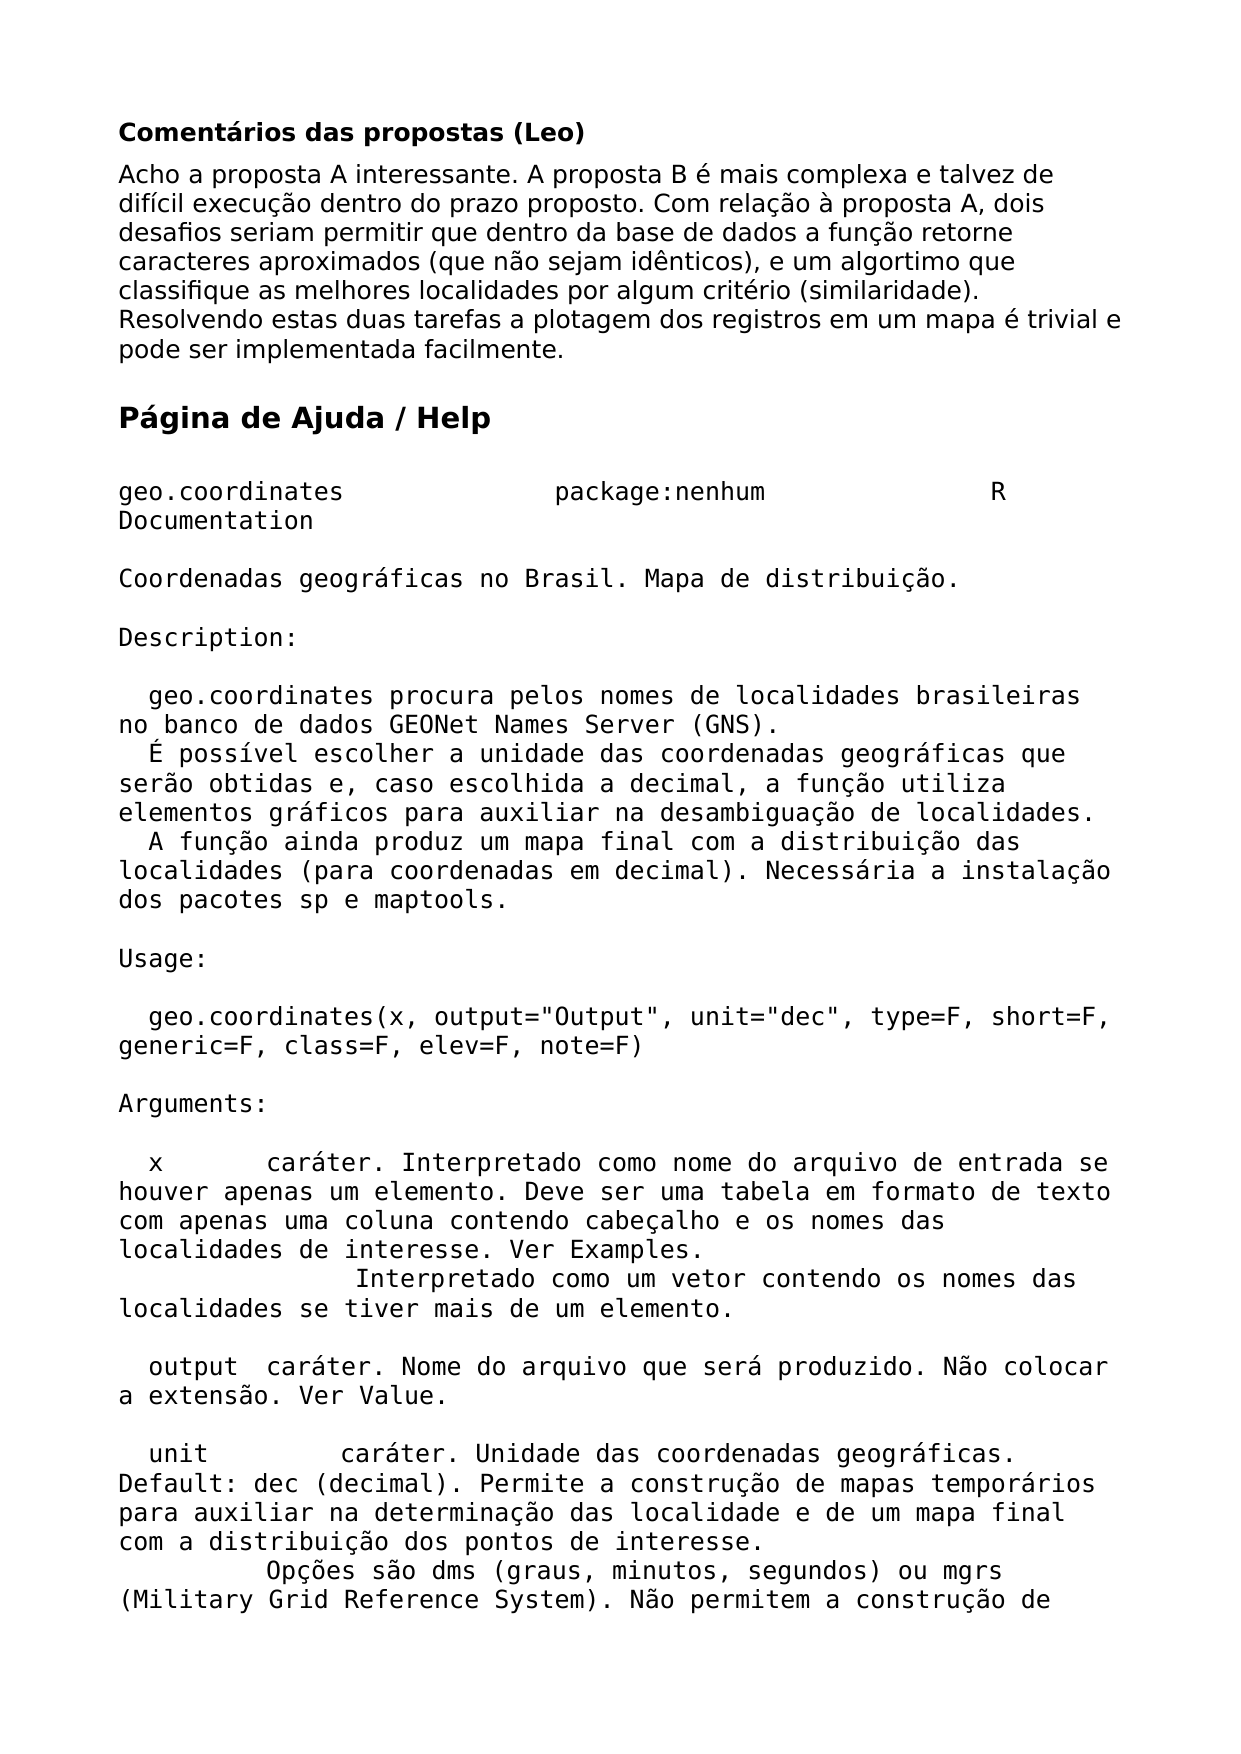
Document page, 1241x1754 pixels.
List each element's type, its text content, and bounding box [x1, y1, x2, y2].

text geo.coordinates package:nenhum R Documentation Coordenadas geográficas no Brasil. Mapa de distribuição. Description: geo.coordinates procura pelos nomes de localidades brasileiras no banco de dados GEONet Names Server (GNS). É possível escolher a unidade das coordenadas geográficas que serão obtidas e, caso escolhida a decimal, a função utiliza elementos gráficos para auxiliar na desambiguação de localidades. A função ainda produz um mapa final com a distribuição das localidades (para coordenadas em decimal). Necessária a instalação dos pacotes sp e maptools. Usage: geo.coordinates(x, output="Output", unit="dec", type=F, short=F, generic=F, class=F, elev=F, note=F) Arguments: x caráter. Interpretado como nome do arquivo de entrada se houver apenas um elemento. Deve ser uma tabela em formato de texto com apenas uma coluna contendo cabeçalho e os nomes das localidades de interesse. Ver Examples. Interpretado como um vetor contendo os nomes das localidades se tiver mais de um elemento. output caráter. Nome do arquivo que será produzido. Não colocar a extensão. Ver Value. unit caráter. Unidade das coordenadas geográficas. Default: dec (decimal). Permite a construção de mapas temporários para auxiliar na determinação das localidade e de um mapa final com a distribuição dos pontos de interesse. Opções são dms (graus, minutos, segundos) ou mgrs (Military Grid Reference System). Não permitem a construção de [118, 448, 1122, 1614]
subtitle Comentários das propostas (Leo) [118, 118, 1122, 147]
subtitle Página de Ajuda / Help [118, 401, 1122, 435]
text Acho a proposta A interessante. A proposta B é mais complexa e talvez de difícil execução dentro do prazo proposto. Com relação à proposta A, dois desafios seriam permitir que dentro da base de dados a função retorne caracteres aproximados (que não sejam idênticos), e um algortimo que classifique as melhores localidades por algum critério (similaridade). Resolvendo estas duas tarefas a plotagem dos registros em um mapa é trivial e pode ser implementada facilmente. [118, 160, 1122, 364]
